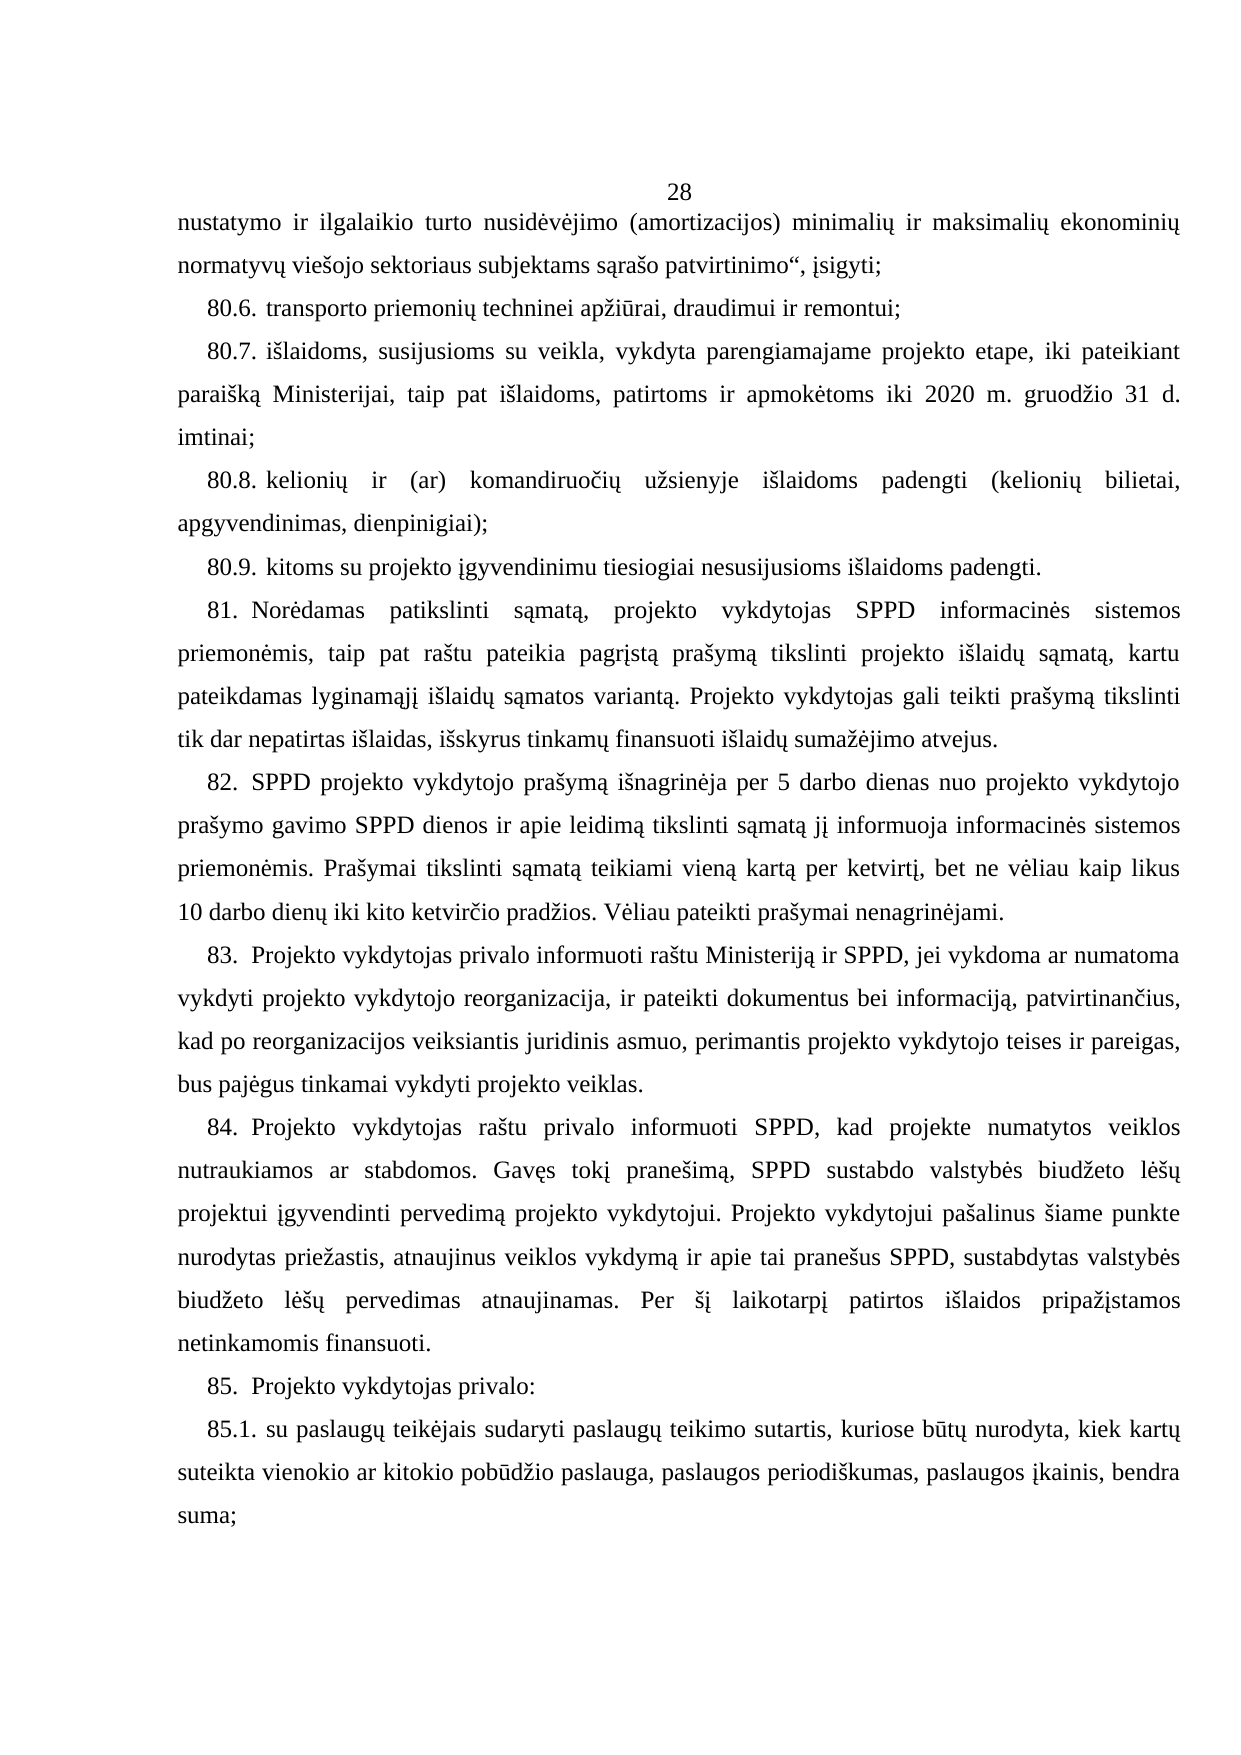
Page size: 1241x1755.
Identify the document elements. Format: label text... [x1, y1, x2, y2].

text 85. Projekto vykdytojas privalo: [177, 1371, 1181, 1400]
text 81. Norėdamas patikslinti sąmatą, projekto vykdytojas SPPD informacinės sistemos priemonėmis, taip pat raštu pateikia pagrįstą prašymą tikslinti projekto išlaidų sąmatą, kartu pateikdamas lyginamąjį išlaidų sąmatos variantą. Projekto vykdytojas gali teikti prašymą tikslinti tik dar nepatirtas išlaidas, išskyrus tinkamų finansuoti išlaidų sumažėjimo atvejus. [177, 595, 1181, 753]
text 80.7. išlaidoms, susijusioms su veikla, vykdyta parengiamajame projekto etape, iki pateikiant paraišką Ministerijai, taip pat išlaidoms, patirtoms ir apmokėtoms iki 2020 m. gruodžio 31 d. imtinai; [177, 336, 1181, 451]
text 80.8. kelionių ir (ar) komandiruočių užsienyje išlaidoms padengti (kelionių bilietai, apgyvendinimas, dienpinigiai); [177, 465, 1181, 537]
text 84. Projekto vykdytojas raštu privalo informuoti SPPD, kad projekte numatytos veiklos nutraukiamos ar stabdomos. Gavęs tokį pranešimą, SPPD sustabdo valstybės biudžeto lėšų projektui įgyvendinti pervedimą projekto vykdytojui. Projekto vykdytojui pašalinus šiame punkte nurodytas priežastis, atnaujinus veiklos vykdymą ir apie tai pranešus SPPD, sustabdytas valstybės biudžeto lėšų pervedimas atnaujinamas. Per šį laikotarpį patirtos išlaidos pripažįstamos netinkamomis finansuoti. [177, 1112, 1181, 1357]
text 85.1. su paslaugų teikėjais sudaryti paslaugų teikimo sutartis, kuriose būtų nurodyta, kiek kartų suteikta vienokio ar kitokio pobūdžio paslauga, paslaugos periodiškumas, paslaugos įkainis, bendra suma; [177, 1414, 1181, 1529]
text 82. SPPD projekto vykdytojo prašymą išnagrinėja per 5 darbo dienas nuo projekto vykdytojo prašymo gavimo SPPD dienos ir apie leidimą tikslinti sąmatą jį informuoja informacinės sistemos priemonėmis. Prašymai tikslinti sąmatą teikiami vieną kartą per ketvirtį, bet ne vėliau kaip likus 10 darbo dienų iki kito ketvirčio pradžios. Vėliau pateikti prašymai nenagrinėjami. [177, 767, 1181, 925]
text 80.9. kitoms su projekto įgyvendinimu tiesiogiai nesusijusioms išlaidoms padengti. [177, 552, 1181, 580]
text nustatymo ir ilgalaikio turto nusidėvėjimo (amortizacijos) minimalių ir maksimalių ekonominių normatyvų viešojo sektoriaus subjektams sąrašo patvirtinimo“, įsigyti; [177, 207, 1181, 278]
text 80.6. transporto priemonių techninei apžiūrai, draudimui ir remontui; [177, 293, 1181, 322]
text 83. Projekto vykdytojas privalo informuoti raštu Ministeriją ir SPPD, jei vykdoma ar numatoma vykdyti projekto vykdytojo reorganizacija, ir pateikti dokumentus bei informaciją, patvirtinančius, kad po reorganizacijos veiksiantis juridinis asmuo, perimantis projekto vykdytojo teises ir pareigas, bus pajėgus tinkamai vykdyti projekto veiklas. [177, 940, 1181, 1098]
